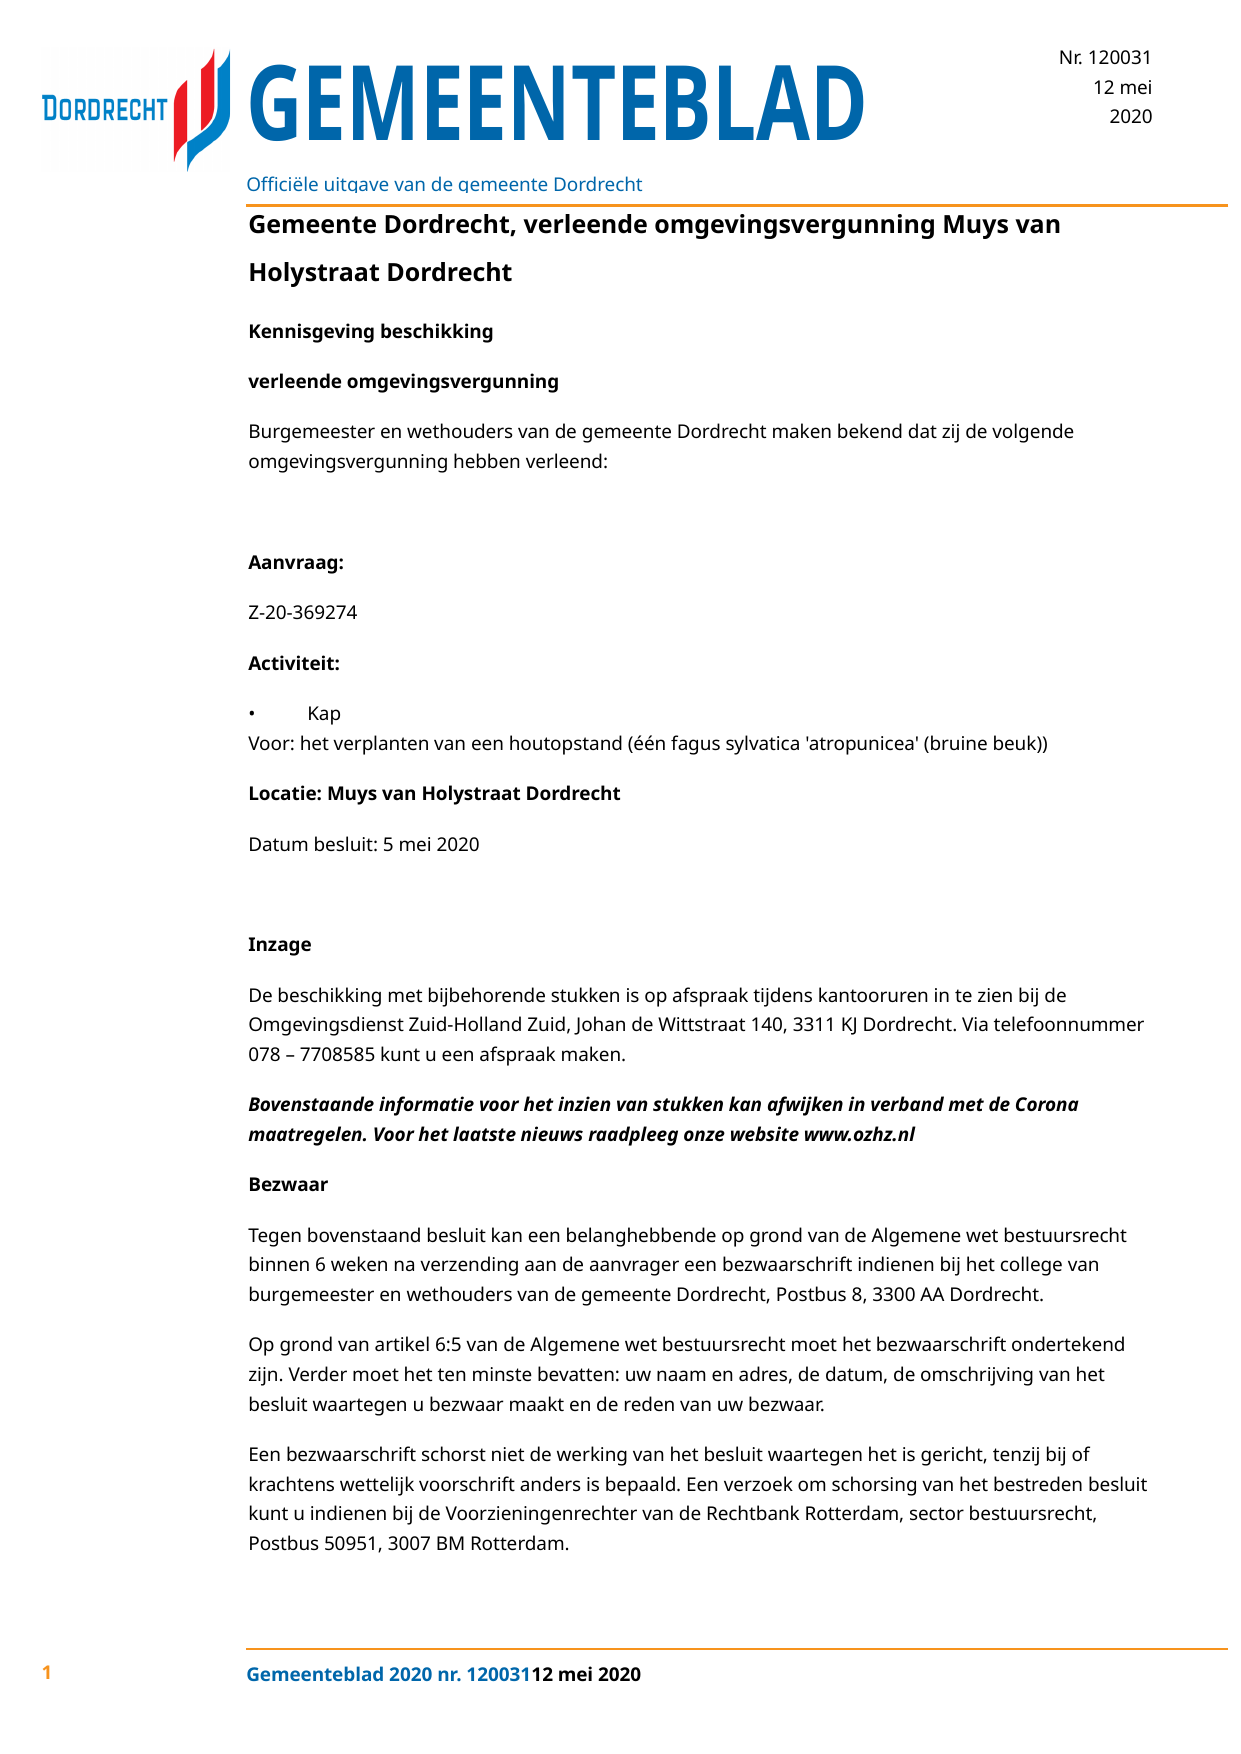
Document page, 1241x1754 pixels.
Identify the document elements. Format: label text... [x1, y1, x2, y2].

text Een bezwaarschrift schorst niet de werking van het besluit waartegen het is gericht, tenzij bij of krachtens wettelijk voorschrift anders is bepaald. Een verzoek om schorsing van het bestreden besluit kunt u indienen bij de Voorzieningenrechter van de Rechtbank Rotterdam, sector bestuursrecht, Postbus 50951, 3007 BM Rotterdam. [248, 1441, 1152, 1556]
text Locatie: Muys van Holystraat Dordrecht [248, 780, 1152, 806]
text Burgemeester en wethouders van de gemeente Dordrecht maken bekend dat zij de volgende omgevingsvergunning hebben verleend: [248, 419, 1152, 474]
picture [41, 47, 231, 172]
text Bovenstaande informatie voor het inzien van stukken kan afwijken in verband met de Corona maatregelen. Voor het laatste nieuws raadpleeg onze website www.ozhz.nl [248, 1092, 1152, 1147]
text Voor: het verplanten van een houtopstand (één fagus sylvatica 'atropunicea' (bruine beuk)) [248, 730, 1152, 756]
text Op grond van artikel 6:5 van de Algemene wet bestuursrecht moet het bezwaarschrift ondertekend zijn. Verder moet het ten minste bevatten: uw naam en adres, de datum, de omschrijving van het besluit waartegen u bezwaar maakt en de reden van uw bezwaar. [248, 1332, 1152, 1417]
text Activiteit: [248, 650, 1152, 676]
text De beschikking met bijbehorende stukken is op afspraak tijdens kantooruren in te zien bij de Omgevingsdienst Zuid-Holland Zuid, Johan de Wittstraat 140, 3311 KJ Dordrecht. Via telefoonnummer 078 – 7708585 kunt u een afspraak maken. [248, 982, 1152, 1067]
text Gemeente Dordrecht, verleende omgevingsvergunning Muys van Holystraat Dordrecht [248, 207, 1152, 288]
text Tegen bovenstaand besluit kan een belanghebbende op grond van de Algemene wet bestuursrecht binnen 6 weken na verzending aan de aanvrager een bezwaarschrift indienen bij het college van burgemeester en wethouders van de gemeente Dordrecht, Postbus 8, 3300 AA Dordrecht. [248, 1222, 1152, 1307]
text Bezwaar [248, 1172, 1152, 1197]
text Z-20-369274 [248, 599, 1152, 625]
list Kap [248, 700, 1152, 726]
text Datum besluit: 5 mei 2020 [248, 831, 1152, 857]
text Inzage [248, 932, 1152, 957]
text Aanvraag: [248, 549, 1152, 575]
text Kennisgeving beschikking [248, 318, 1152, 344]
text verleende omgevingsvergunning [248, 368, 1152, 394]
